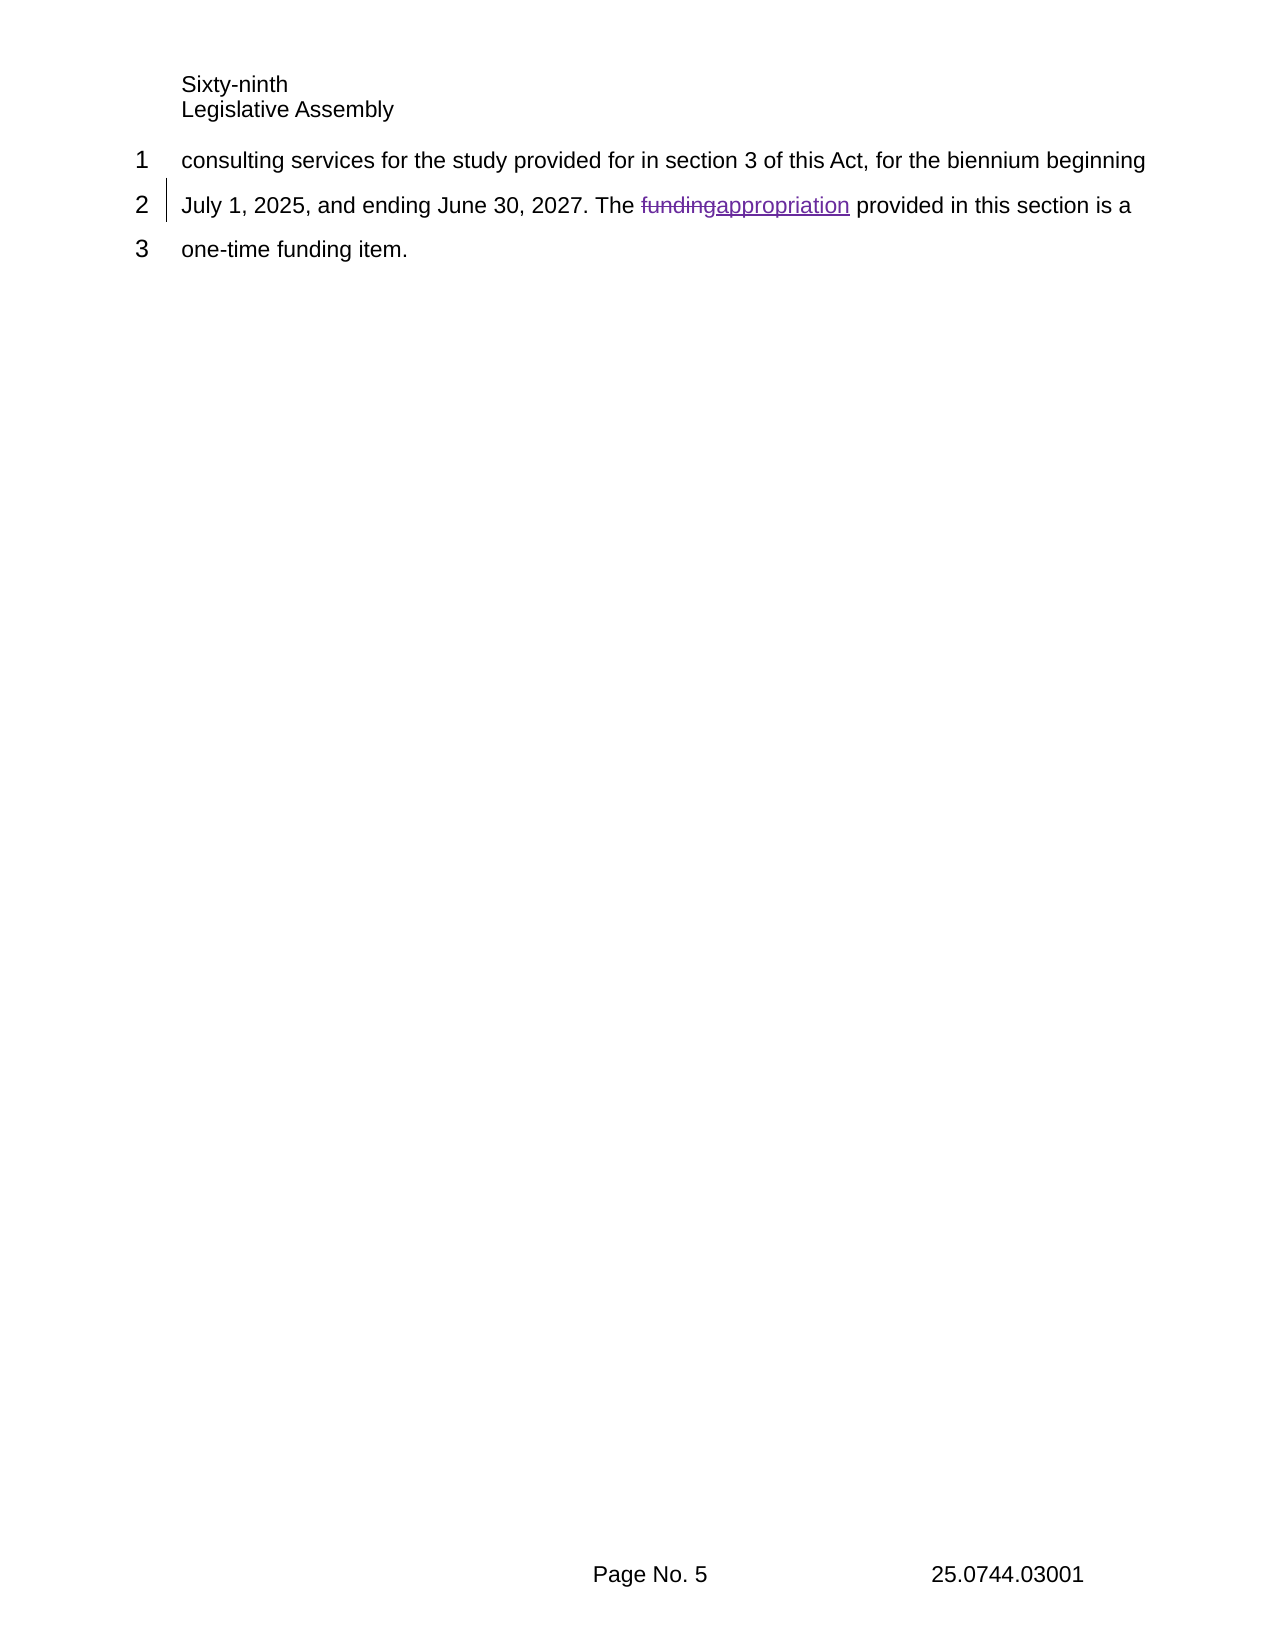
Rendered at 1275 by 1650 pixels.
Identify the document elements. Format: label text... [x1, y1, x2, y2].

text consulting services for the study provided for in section 3 of this Act, for the biennium beginning July 1, 2025, and ending June 30, 2027. The appropriation provided in this section is a one‑time funding item. [181, 133, 1154, 266]
